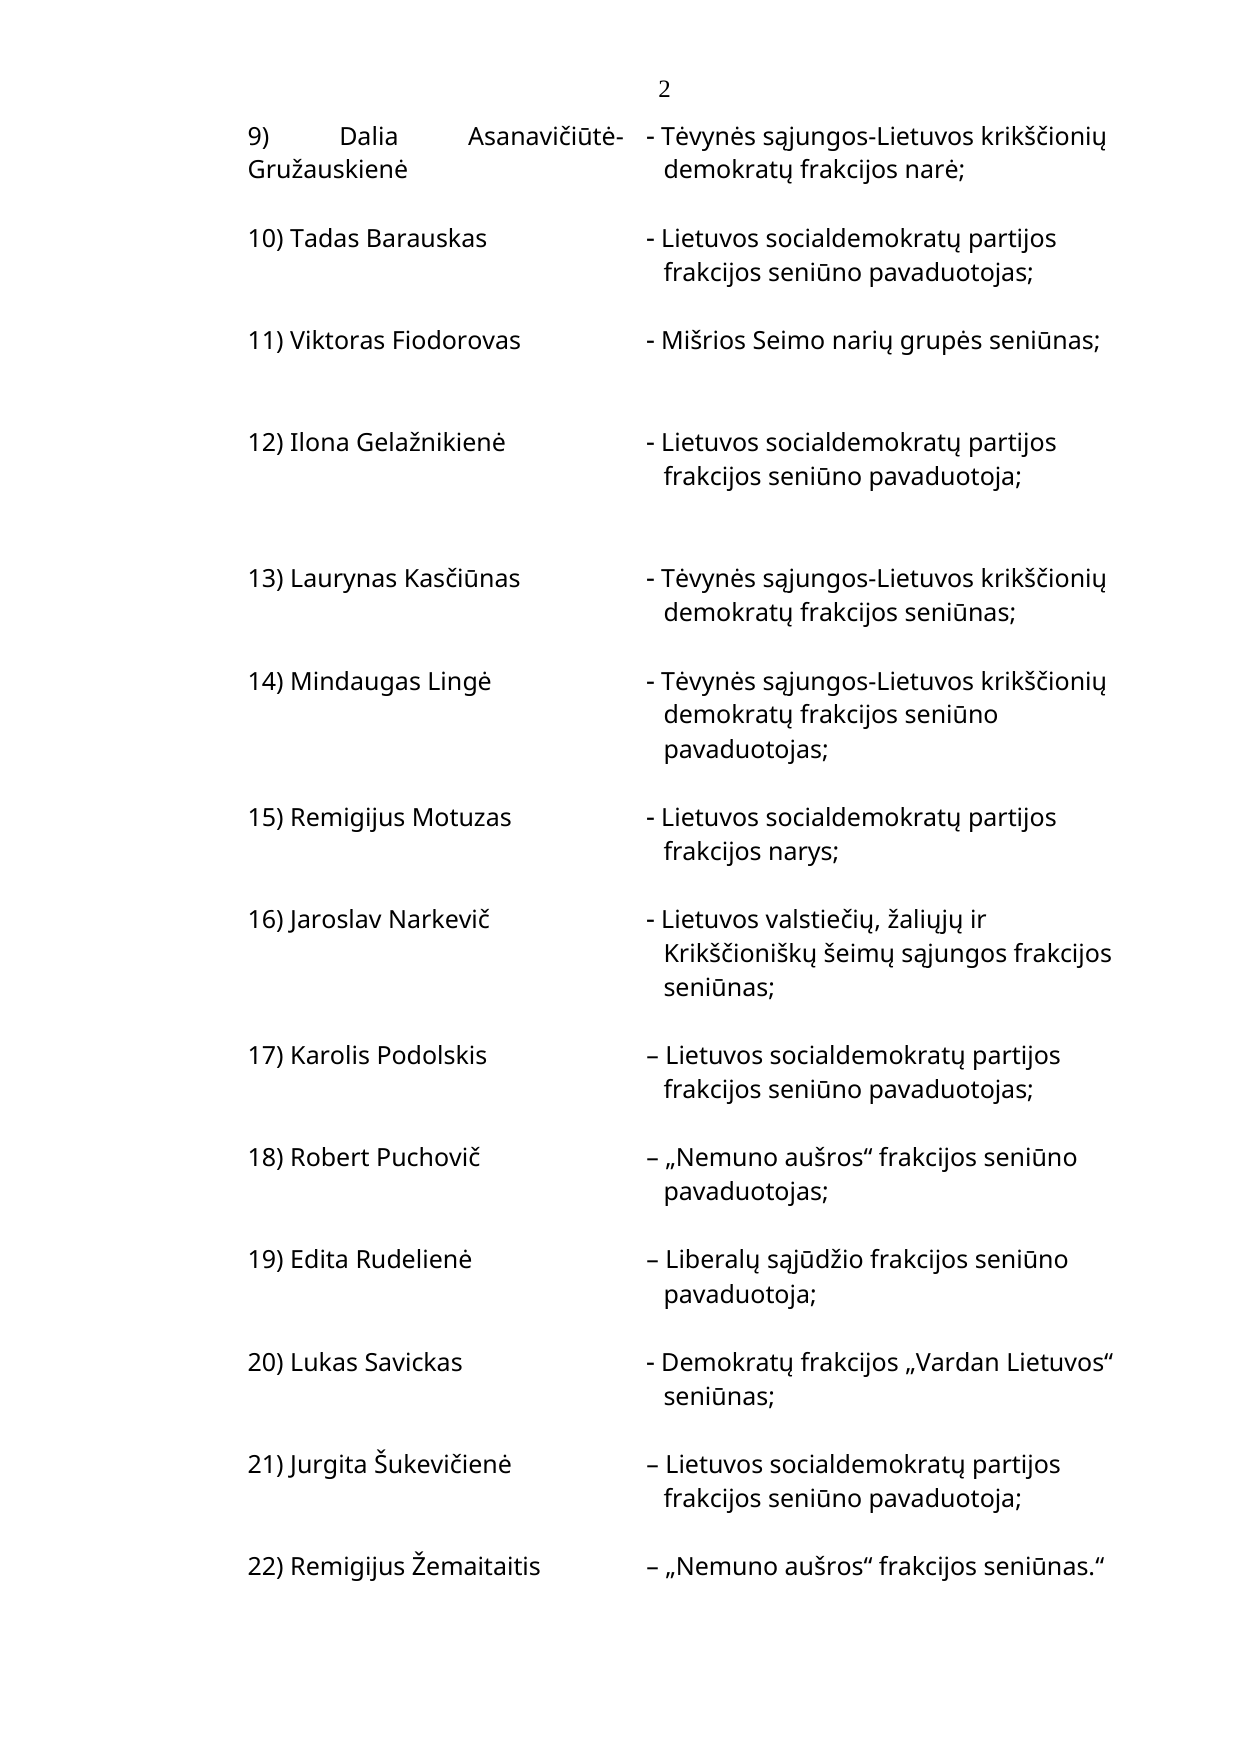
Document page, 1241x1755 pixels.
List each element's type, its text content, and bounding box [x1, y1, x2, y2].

table_cell [635, 391, 1152, 425]
table_cell [236, 1004, 635, 1038]
table_cell  Lietuvos valstiečių, žaliųjų ir Krikščioniškų šeimų sąjungos frakcijos seniūnas; [635, 902, 1152, 1004]
table_cell  Lietuvos socialdemokratų partijos frakcijos narys; [635, 799, 1152, 902]
table_cell – Lietuvos socialdemokratų partijos frakcijos seniūno pavaduotojas; [635, 1038, 1152, 1140]
table_cell 20) Lukas Savickas [236, 1344, 635, 1447]
table_cell 10) Tadas Barauskas [236, 220, 635, 322]
table_cell – „Nemuno aušros“ frakcijos seniūno pavaduotojas; [635, 1140, 1152, 1242]
table_cell – Lietuvos socialdemokratų partijos frakcijos seniūno pavaduotoja; [635, 1447, 1152, 1549]
table_cell 22) Remigijus Žemaitaitis [236, 1549, 635, 1583]
table_cell  Lietuvos socialdemokratų partijos frakcijos seniūno pavaduotoja; [635, 425, 1152, 527]
table_cell 18) Robert Puchovič [236, 1140, 635, 1242]
table_cell – Liberalų sąjūdžio frakcijos seniūno pavaduotoja; [635, 1242, 1152, 1344]
table_cell 21) Jurgita Šukevičienė [236, 1447, 635, 1549]
table_cell  Tėvynės sąjungos-Lietuvos krikščionių demokratų frakcijos seniūnas; [635, 527, 1152, 663]
table_cell – „Nemuno aušros“ frakcijos seniūnas.“ [635, 1549, 1152, 1583]
table_cell 16) Jaroslav Narkevič [236, 902, 635, 1004]
table_cell 14) Mindaugas Lingė [236, 663, 635, 799]
table_cell  Lietuvos socialdemokratų partijos frakcijos seniūno pavaduotojas; [635, 220, 1152, 322]
table_cell  Demokratų frakcijos „Vardan Lietuvos“ seniūnas; [635, 1344, 1152, 1447]
table_cell [236, 391, 635, 425]
table_cell 12) Ilona Gelažnikienė [236, 425, 635, 527]
table_cell  Tėvynės sąjungos-Lietuvos krikščionių demokratų frakcijos seniūno pavaduotojas; [635, 663, 1152, 799]
table_cell 19) Edita Rudelienė [236, 1242, 635, 1344]
table_cell  Tėvynės sąjungos-Lietuvos krikščionių demokratų frakcijos narė; [635, 118, 1152, 220]
table_cell 17) Karolis Podolskis [236, 1038, 635, 1140]
table_cell 9) Dalia Asanavičiūtė-Gružauskienė [236, 118, 635, 220]
table_cell [635, 1004, 1152, 1038]
table_cell 13) Laurynas Kasčiūnas [236, 527, 635, 663]
table_cell 15) Remigijus Motuzas [236, 799, 635, 902]
table_cell  Mišrios Seimo narių grupės seniūnas; [635, 323, 1152, 391]
table_cell 11) Viktoras Fiodorovas [236, 323, 635, 391]
